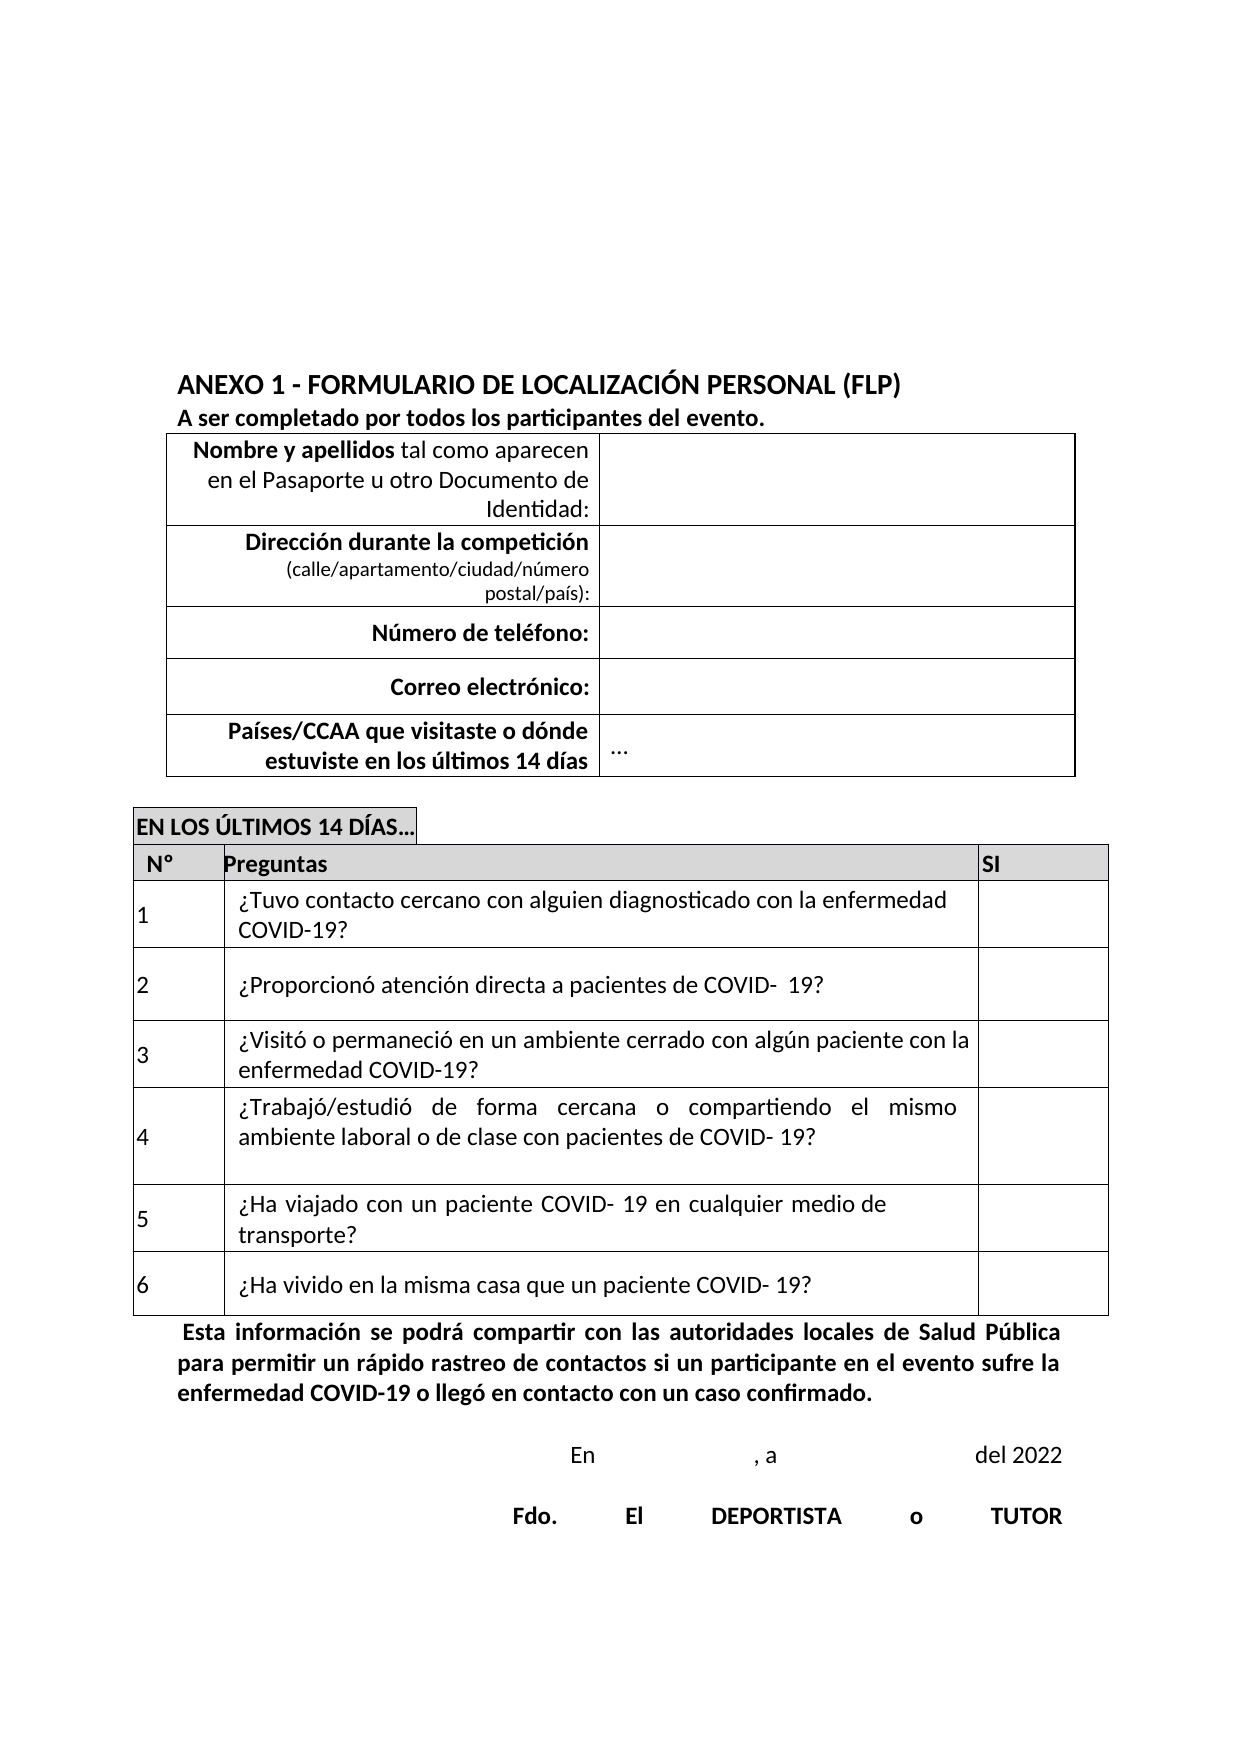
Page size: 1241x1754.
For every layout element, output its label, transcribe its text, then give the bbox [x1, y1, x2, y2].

table_cell … [600, 715, 1074, 776]
table_cell ¿Visitó o permaneció en un ambiente cerrado con algún paciente con la enfermedad COVID-19? [225, 1021, 978, 1087]
subtitle A ser completado por todos los participantes del evento. [177, 402, 1121, 433]
text Esta información se podrá compartir con las autoridades locales de Salud Pública para permitir un rápido rastreo de contactos si un participante en el evento sufre la enfermedad COVID-19 o llegó en contacto con un caso confirmado. [177, 1316, 1062, 1408]
table_cell SI [979, 845, 1108, 880]
table_cell 4 [134, 1088, 224, 1184]
table_header Nombre y apellidos tal como aparecen en el Pasaporte u otro Documento de Identidad: [167, 434, 599, 524]
table_cell 3 [134, 1021, 224, 1087]
table_header EN LOS ÚLTIMOS 14 DÍAS… [134, 808, 416, 844]
table_cell [979, 948, 1108, 1020]
table_cell ¿Ha vivido en la misma casa que un paciente COVID- 19? [225, 1252, 978, 1315]
table_cell [600, 659, 1074, 714]
table_cell Países/CCAA que visitaste o dónde estuviste en los últimos 14 días [167, 715, 599, 776]
table_cell 2 [134, 948, 224, 1020]
subtitle ANEXO 1 - FORMULARIO DE LOCALIZACIÓN PERSONAL (FLP) [177, 366, 1121, 402]
table_header [600, 434, 1074, 524]
table_cell [600, 526, 1074, 606]
table_cell [979, 1185, 1108, 1251]
table_cell Número de teléfono: [167, 607, 599, 658]
table_cell ¿Trabajó/estudió de forma cercana o compartiendo el mismo ambiente laboral o de clase con pacientes de COVID- 19? [225, 1088, 978, 1184]
table_cell 1 [134, 881, 224, 947]
table_cell 6 [134, 1252, 224, 1315]
text Fdo. El DEPORTISTA o TUTOR [513, 1500, 1121, 1531]
table_cell [979, 1252, 1108, 1315]
table_cell Nº [134, 845, 224, 880]
table_cell [979, 1021, 1108, 1087]
table_cell [600, 607, 1074, 658]
table_cell 5 [134, 1185, 224, 1251]
table_cell [979, 881, 1108, 947]
table_cell ¿Tuvo contacto cercano con alguien diagnosticado con la enfermedad COVID-19? [225, 881, 978, 947]
table_cell Dirección durante la competición (calle/apartamento/ciudad/número postal/país): [167, 526, 599, 606]
table_cell [979, 1088, 1108, 1184]
table_cell Correo electrónico: [167, 659, 599, 714]
text En , a del 2022 [570, 1439, 1121, 1469]
table_cell Preguntas [225, 845, 978, 880]
table_cell ¿Proporcionó atención directa a pacientes de COVID- 19? [225, 948, 978, 1020]
table_cell ¿Ha viajado con un paciente COVID- 19 en cualquier medio de transporte? [225, 1185, 978, 1251]
